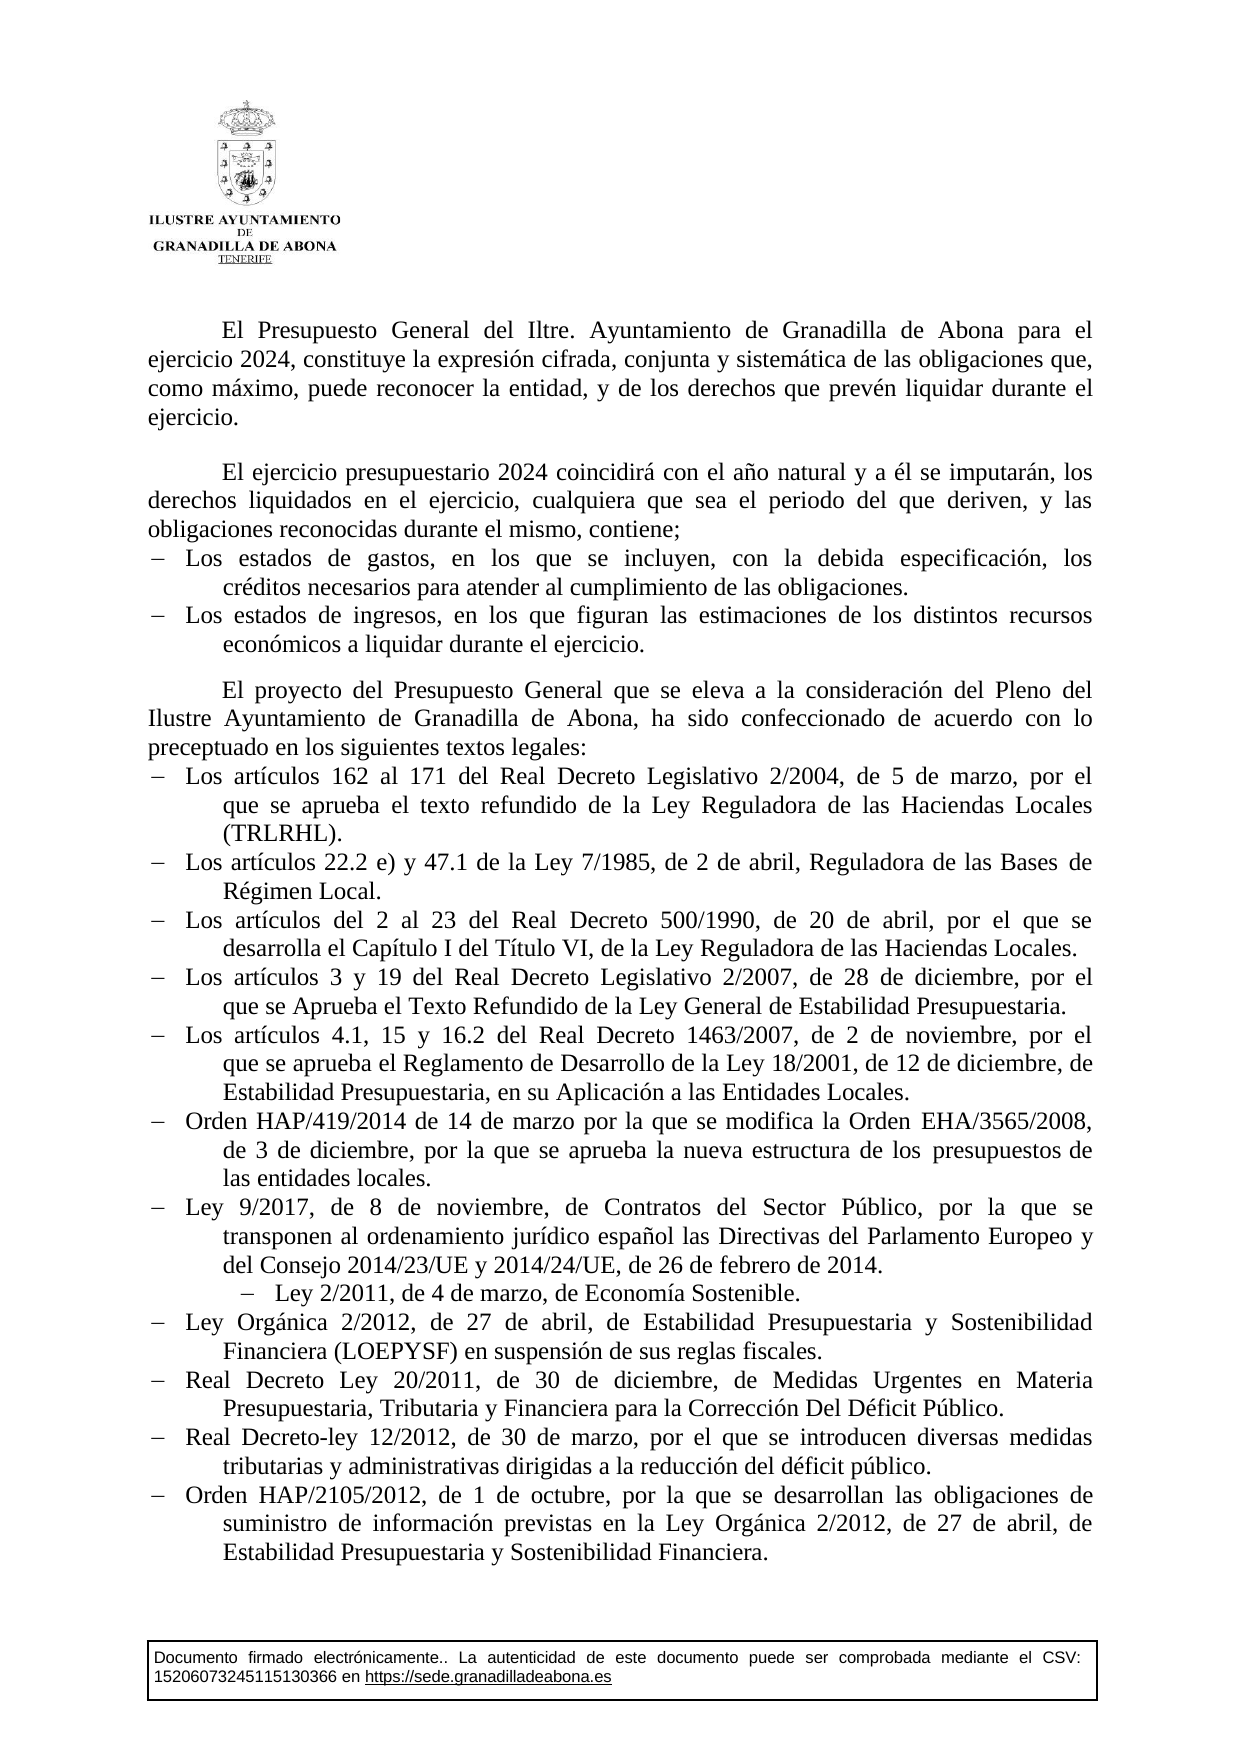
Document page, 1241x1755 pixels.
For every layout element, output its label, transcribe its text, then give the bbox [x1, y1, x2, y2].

list Ley 9/2017, de 8 de noviembre, de Contratos del Sector Público, por la que se transponen al ordenamiento jurídico español las Directivas del Parlamento Europeo y del Consejo 2014/23/UE y 2014/24/UE, de 26 de febrero de 2014. [149, 1192, 1093, 1278]
list Los artículos 162 al 171 del Real Decreto Legislativo 2/2004, de 5 de marzo, por el que se aprueba el texto refundido de la Ley Reguladora de las Haciendas Locales (TRLRHL). [149, 761, 1093, 847]
list Los estados de ingresos, en los que figuran las estimaciones de los distintos recursos económicos a liquidar durante el ejercicio. [149, 601, 1093, 658]
list Los artículos del 2 al 23 del Real Decreto 500/1990, de 20 de abril, por el que se desarrolla el Capítulo I del Título VI, de la Ley Reguladora de las Haciendas Locales. [149, 905, 1093, 962]
list Orden HAP/2105/2012, de 1 de octubre, por la que se desarrollan las obligaciones de suministro de información previstas en la Ley Orgánica 2/2012, de 27 de abril, de Estabilidad Presupuestaria y Sostenibilidad Financiera. [149, 1480, 1093, 1566]
list Orden HAP/419/2014 de 14 de marzo por la que se modifica la Orden EHA/3565/2008, de 3 de diciembre, por la que se aprueba la nueva estructura de los presupuestos de las entidades locales. [149, 1106, 1093, 1192]
text El proyecto del Presupuesto General que se eleva a la consideración del Pleno del Ilustre Ayuntamiento de Granadilla de Abona, ha sido confeccionado de acuerdo con lo preceptuado en los siguientes textos legales: [148, 675, 1093, 761]
list Ley 2/2011, de 4 de marzo, de Economía Sostenible. [238, 1278, 1111, 1307]
list Los artículos 22.2 e) y 47.1 de la Ley 7/1985, de 2 de abril, Reguladora de las Bases de Régimen Local. [149, 847, 1093, 905]
list Los artículos 3 y 19 del Real Decreto Legislativo 2/2007, de 28 de diciembre, por el que se Aprueba el Texto Refundido de la Ley General de Estabilidad Presupuestaria. [149, 962, 1093, 1020]
list Real Decreto Ley 20/2011, de 30 de diciembre, de Medidas Urgentes en Materia Presupuestaria, Tributaria y Financiera para la Corrección Del Déficit Público. [149, 1365, 1093, 1422]
list Los artículos 4.1, 15 y 16.2 del Real Decreto 1463/2007, de 2 de noviembre, por el que se aprueba el Reglamento de Desarrollo de la Ley 18/2001, de 12 de diciembre, de Estabilidad Presupuestaria, en su Aplicación a las Entidades Locales. [149, 1020, 1093, 1106]
text El Presupuesto General del Iltre. Ayuntamiento de Granadilla de Abona para el ejercicio 2024, constituye la expresión cifrada, conjunta y sistemática de las obligaciones que, como máximo, puede reconocer la entidad, y de los derechos que prevén liquidar durante el ejercicio. [148, 315, 1093, 430]
list Real Decreto-ley 12/2012, de 30 de marzo, por el que se introducen diversas medidas tributarias y administrativas dirigidas a la reducción del déficit público. [149, 1422, 1093, 1480]
list Los estados de gastos, en los que se incluyen, con la debida especificación, los créditos necesarios para atender al cumplimiento de las obligaciones. [149, 543, 1093, 601]
list Ley Orgánica 2/2012, de 27 de abril, de Estabilidad Presupuestaria y Sostenibilidad Financiera (LOEPYSF) en suspensión de sus reglas fiscales. [149, 1307, 1093, 1365]
text El ejercicio presupuestario 2024 coincidirá con el año natural y a él se imputarán, los derechos liquidados en el ejercicio, cualquiera que sea el periodo del que deriven, y las obligaciones reconocidas durante el mismo, contiene; [148, 457, 1093, 543]
